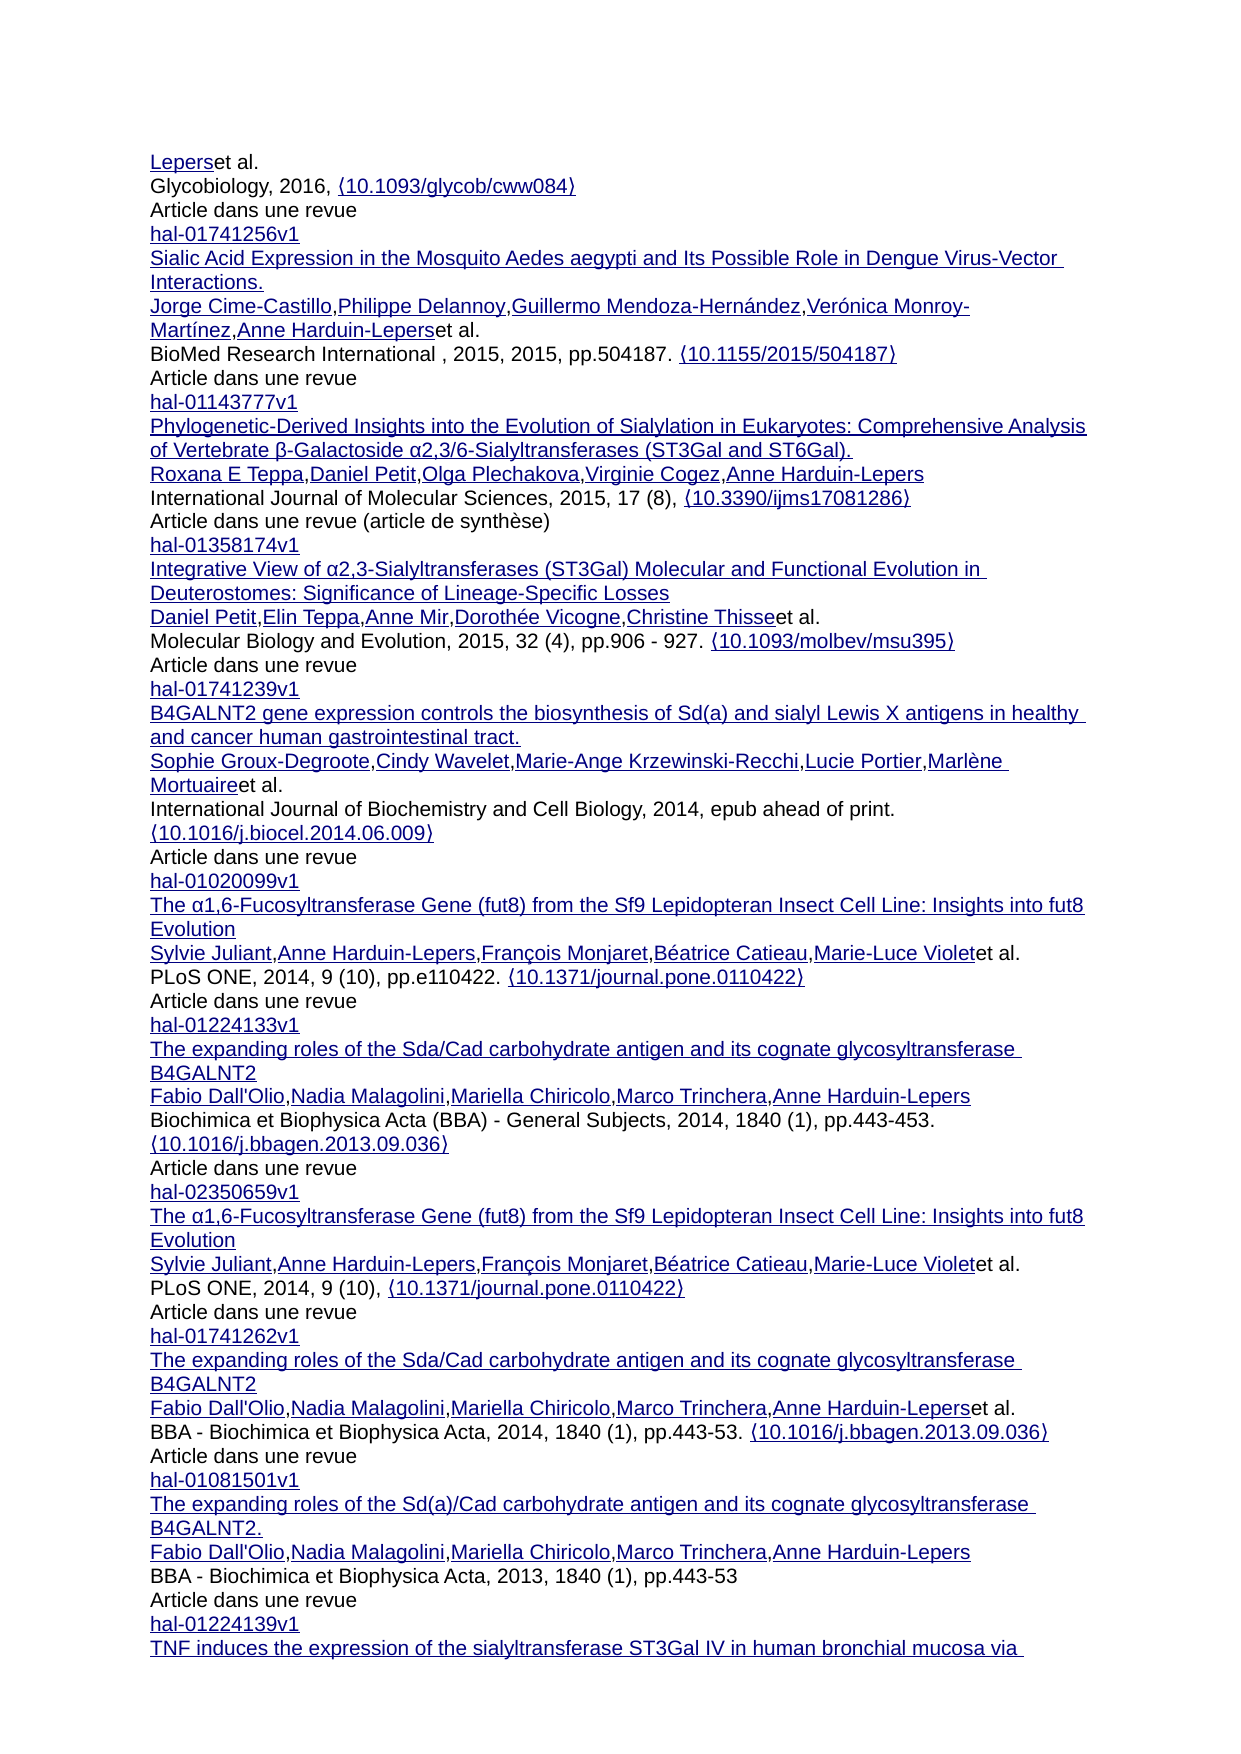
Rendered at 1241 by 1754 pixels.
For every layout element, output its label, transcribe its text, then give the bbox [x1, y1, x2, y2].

table_cell The expanding roles of the Sd(a)/Cad carbohydrate antigen and its cognate glycosyltransferase B4GALNT2. Fabio Dall'Olio,Nadia Malagolini,Mariella Chiricolo,Marco Trinchera,Anne Harduin-Lepers BBA - Biochimica et Biophysica Acta, 2013, 1840 (1), pp.443-53 Article dans une revue hal-01224139v1 [150, 1492, 1090, 1635]
table_cell Integrative View of α2,3-Sialyltransferases (ST3Gal) Molecular and Functional Evolution in Deuterostomes: Significance of Lineage-Specific Losses Daniel Petit,Elin Teppa,Anne Mir,Dorothée Vicogne,Christine Thisseet al. Molecular Biology and Evolution, 2015, 32 (4), pp.906 - 927. ⟨10.1093/molbev/msu395⟩ Article dans une revue hal-01741239v1 [150, 557, 1090, 701]
table_cell The expanding roles of the Sda/Cad carbohydrate antigen and its cognate glycosyltransferase B4GALNT2 Fabio Dall'Olio,Nadia Malagolini,Mariella Chiricolo,Marco Trinchera,Anne Harduin-Leperset al. BBA - Biochimica et Biophysica Acta, 2014, 1840 (1), pp.443-53. ⟨10.1016/j.bbagen.2013.09.036⟩ Article dans une revue hal-01081501v1 [150, 1348, 1090, 1492]
table_cell Sialic Acid Expression in the Mosquito Aedes aegypti and Its Possible Role in Dengue Virus-Vector Interactions. Jorge Cime-Castillo,Philippe Delannoy,Guillermo Mendoza-Hernández,Verónica Monroy-Martínez,Anne Harduin-Leperset al. BioMed Research International , 2015, 2015, pp.504187. ⟨10.1155/2015/504187⟩ Article dans une revue hal-01143777v1 [150, 246, 1090, 413]
table_cell Phylogenetic-Derived Insights into the Evolution of Sialylation in Eukaryotes: Comprehensive Analysis of Vertebrate β-Galactoside α2,3/6-Sialyltransferases (ST3Gal and ST6Gal). Roxana E Teppa,Daniel Petit,Olga Plechakova,Virginie Cogez,Anne Harduin-Lepers International Journal of Molecular Sciences, 2015, 17 (8), ⟨10.3390/ijms17081286⟩ Article dans une revue (article de synthèse) hal-01358174v1 [150, 414, 1090, 557]
table_cell The α1,6-Fucosyltransferase Gene (fut8) from the Sf9 Lepidopteran Insect Cell Line: Insights into fut8 Evolution Sylvie Juliant,Anne Harduin-Lepers,François Monjaret,Béatrice Catieau,Marie-Luce Violetet al. PLoS ONE, 2014, 9 (10), ⟨10.1371/journal.pone.0110422⟩ Article dans une revue hal-01741262v1 [150, 1204, 1090, 1348]
table_cell The expanding roles of the Sda/Cad carbohydrate antigen and its cognate glycosyltransferase B4GALNT2 Fabio Dall'Olio,Nadia Malagolini,Mariella Chiricolo,Marco Trinchera,Anne Harduin-Lepers Biochimica et Biophysica Acta (BBA) - General Subjects, 2014, 1840 (1), pp.443-453. ⟨10.1016/j.bbagen.2013.09.036⟩ Article dans une revue hal-02350659v1 [150, 1036, 1090, 1204]
table_cell Leperset al. Glycobiology, 2016, ⟨10.1093/glycob/cww084⟩ Article dans une revue hal-01741256v1 [150, 150, 1090, 246]
table_cell The α1,6-Fucosyltransferase Gene (fut8) from the Sf9 Lepidopteran Insect Cell Line: Insights into fut8 Evolution Sylvie Juliant,Anne Harduin-Lepers,François Monjaret,Béatrice Catieau,Marie-Luce Violetet al. PLoS ONE, 2014, 9 (10), pp.e110422. ⟨10.1371/journal.pone.0110422⟩ Article dans une revue hal-01224133v1 [150, 893, 1090, 1036]
table_cell B4GALNT2 gene expression controls the biosynthesis of Sd(a) and sialyl Lewis X antigens in healthy and cancer human gastrointestinal tract. Sophie Groux-Degroote,Cindy Wavelet,Marie-Ange Krzewinski-Recchi,Lucie Portier,Marlène Mortuaireet al. International Journal of Biochemistry and Cell Biology, 2014, epub ahead of print. ⟨10.1016/j.biocel.2014.06.009⟩ Article dans une revue hal-01020099v1 [150, 701, 1090, 893]
table_cell TNF induces the expression of the sialyltransferase ST3Gal IV in human bronchial mucosa via [150, 1635, 1090, 1659]
